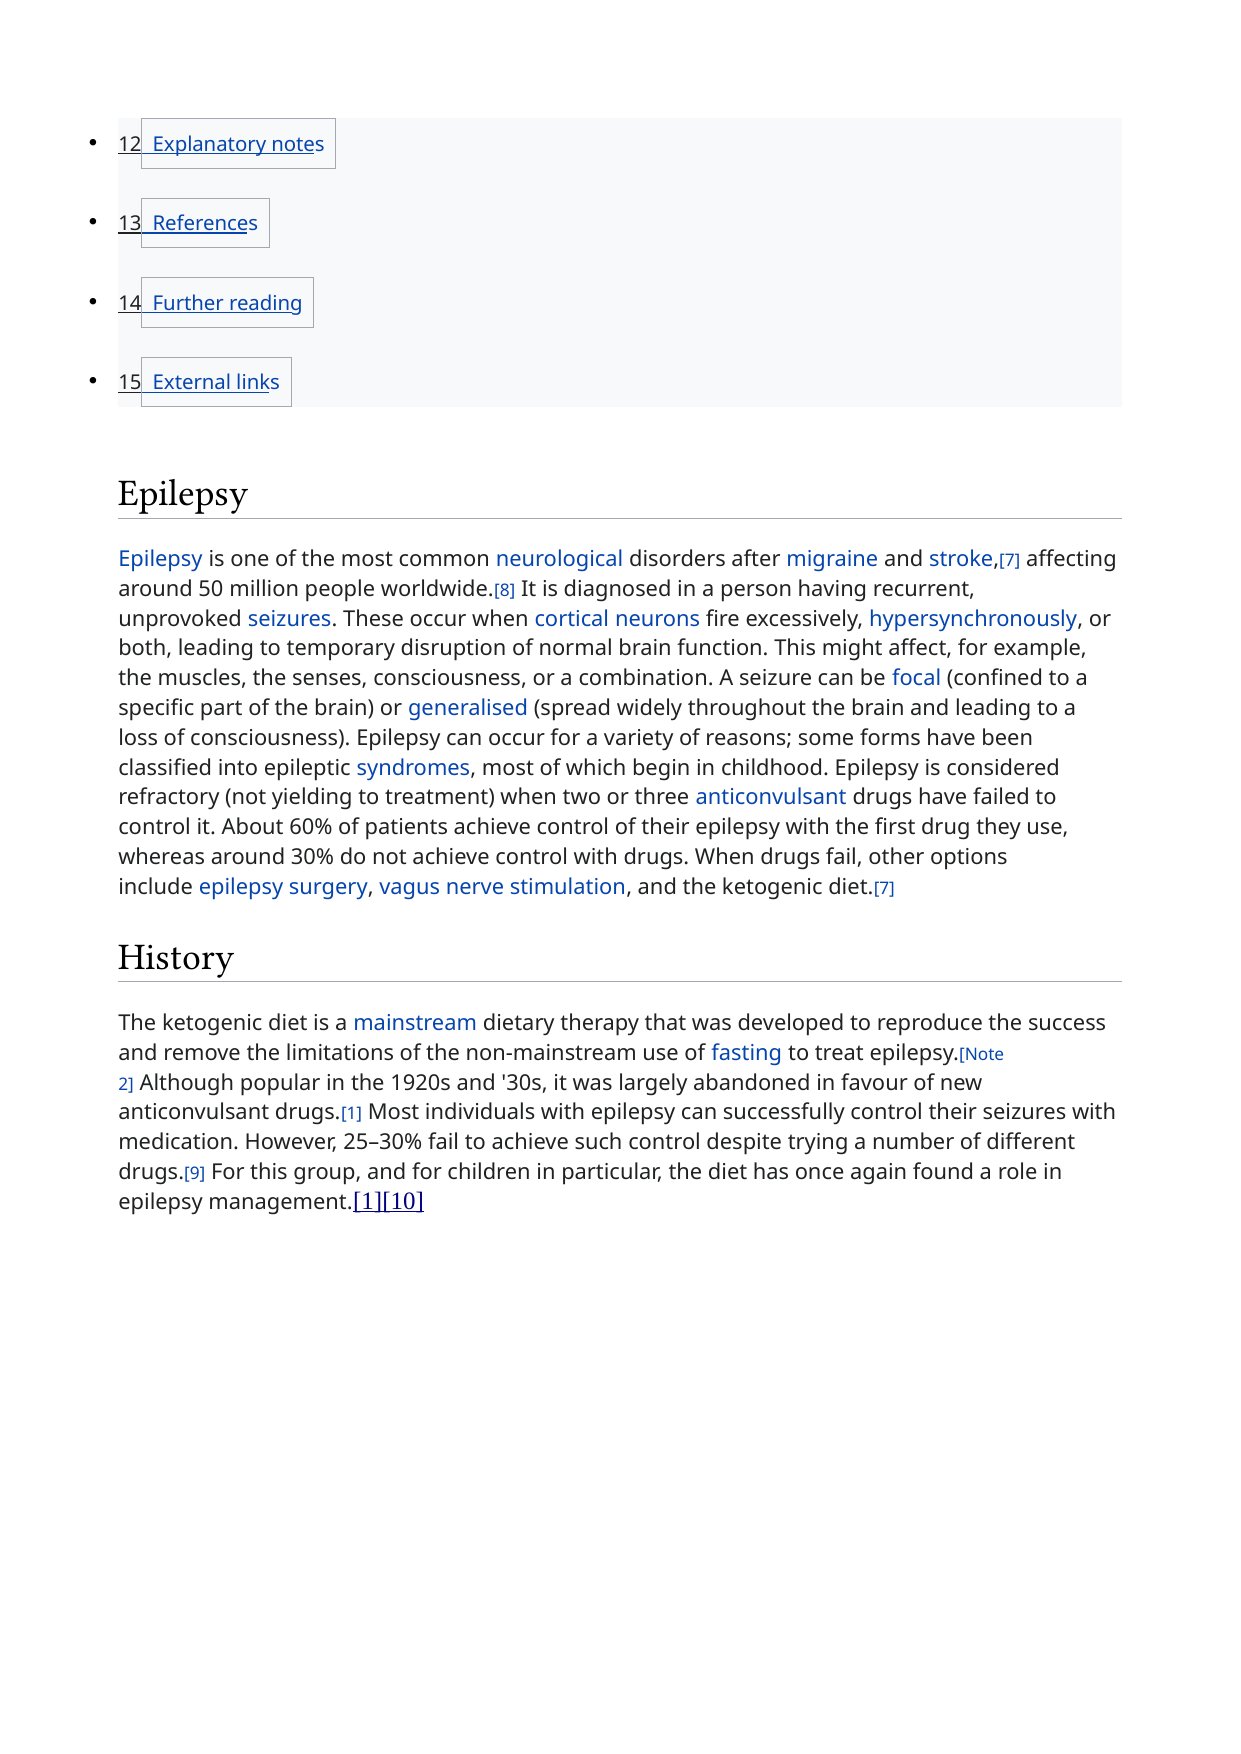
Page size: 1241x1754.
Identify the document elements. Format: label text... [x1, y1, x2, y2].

list 14 [118, 277, 141, 312]
list [118, 234, 141, 247]
subtitle History [118, 936, 1122, 981]
list References [142, 199, 269, 247]
text Epilepsy is one of the most common neurological disorders after migraine and stroke,[7] affecting around 50 million people worldwide.[8] It is diagnosed in a person having recurrent, unprovoked seizures. These occur when cortical neurons fire excessively, hypersynchronously, or both, leading to temporary disruption of normal brain function. This might affect, for example, the muscles, the senses, consciousness, or a combination. A seizure can be focal (confined to a specific part of the brain) or generalised (spread widely throughout the brain and leading to a loss of consciousness). Epilepsy can occur for a variety of reasons; some forms have been classified into epileptic syndromes, most of which begin in childhood. Epilepsy is considered refractory (not yielding to treatment) when two or three anticonvulsant drugs have failed to control it. About 60% of patients achieve control of their epilepsy with the first drug they use, whereas around 30% do not achieve control with drugs. When drugs fail, other options include epilepsy surgery, vagus nerve stimulation, and the ketogenic diet.[7] [118, 543, 1122, 900]
list [118, 393, 141, 407]
subtitle Epilepsy [118, 472, 1122, 518]
list Further reading [142, 278, 313, 327]
list 13 [118, 198, 141, 232]
list Explanatory notes [142, 119, 335, 168]
list 15 [118, 357, 141, 392]
list 12 [118, 118, 141, 153]
list [314, 277, 1122, 327]
list External links [142, 358, 291, 406]
text The ketogenic diet is a mainstream dietary therapy that was developed to reproduce the success and remove the limitations of the non-mainstream use of fasting to treat epilepsy.[Note 2] Although popular in the 1920s and '30s, it was largely abandoned in favour of new anticonvulsant drugs.[1] Most individuals with epilepsy can successfully control their seizures with medication. However, 25–30% fail to achieve such control despite trying a number of different drugs.[9] For this group, and for children in particular, the diet has once again found a role in epilepsy management.[1][10] [118, 1007, 1122, 1215]
list [336, 118, 1122, 168]
list [270, 198, 1122, 247]
list [292, 357, 1122, 407]
